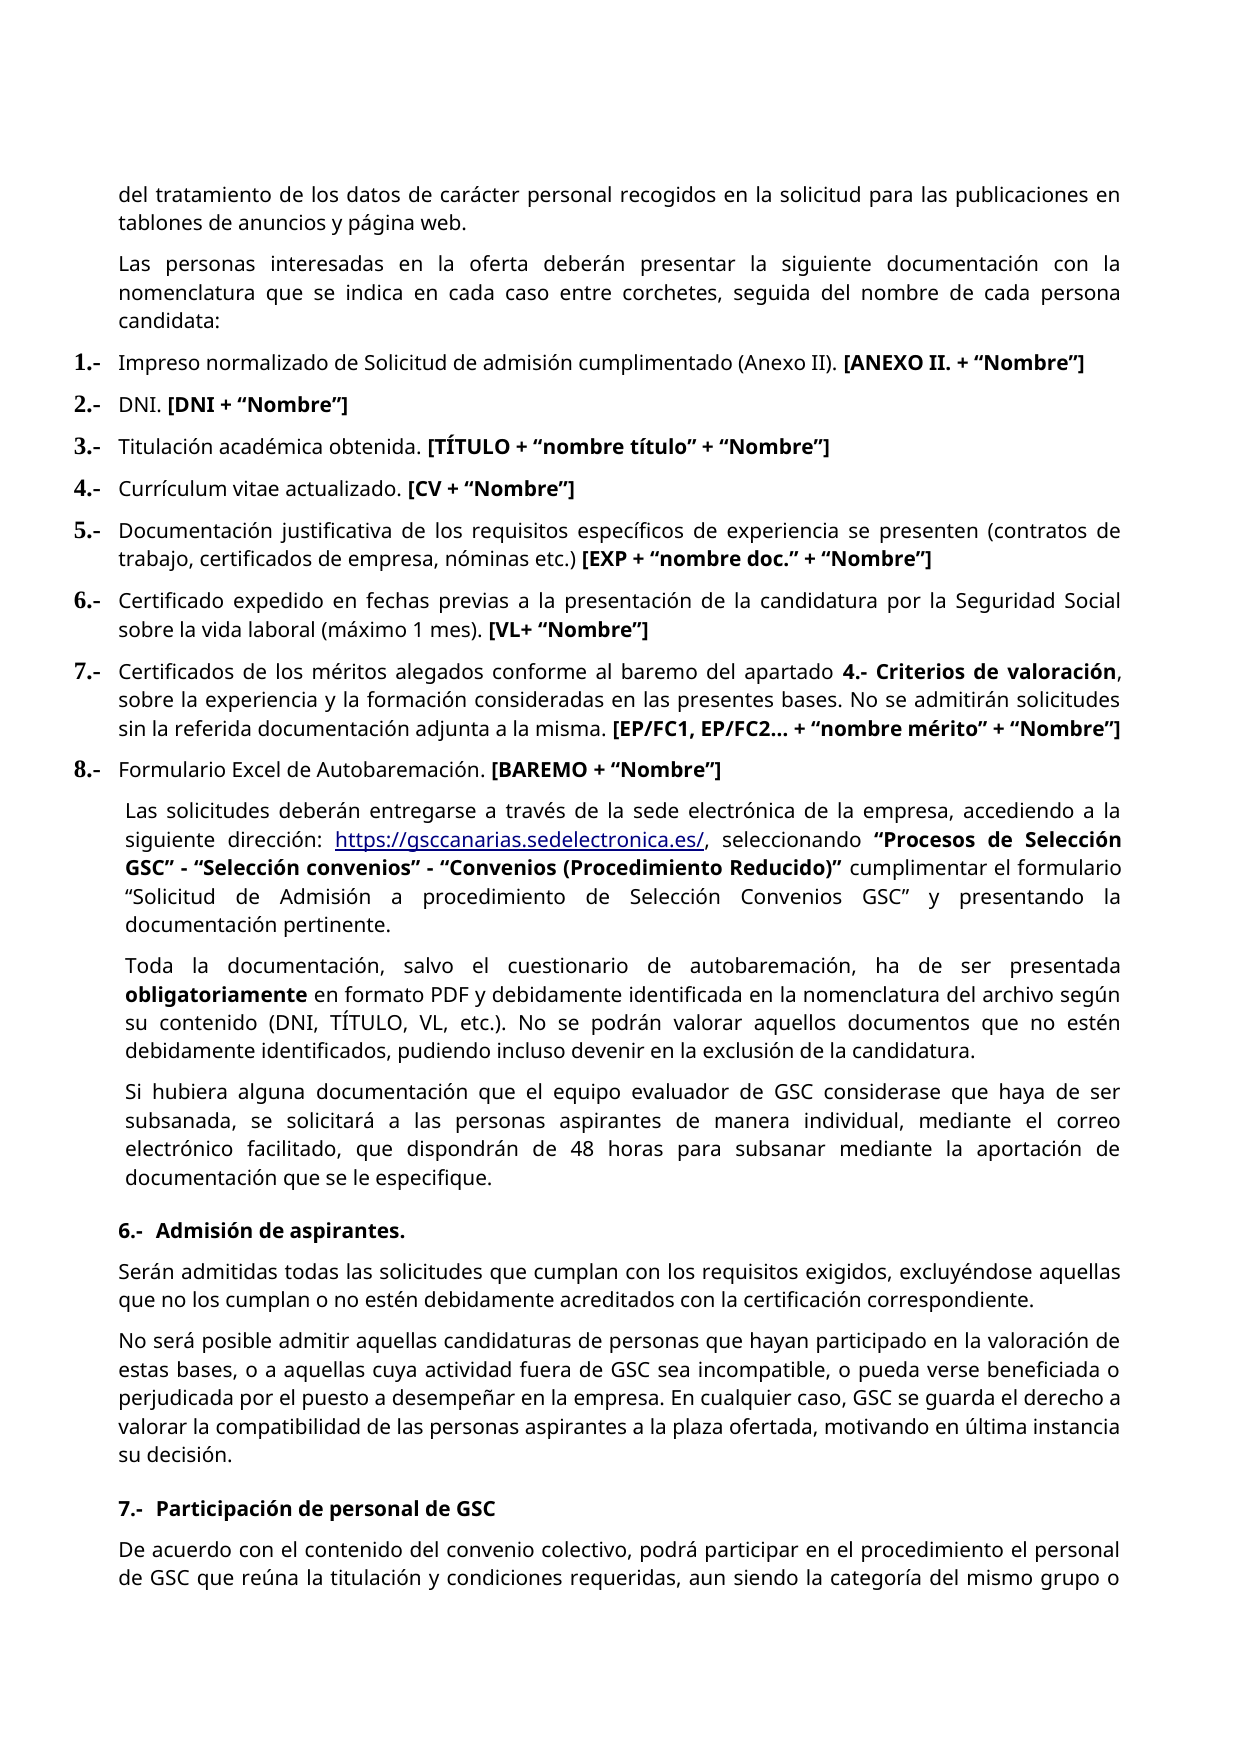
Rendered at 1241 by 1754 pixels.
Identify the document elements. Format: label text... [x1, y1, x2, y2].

list Certificados de los méritos alegados conforme al baremo del apartado 4.- Criterios de valoración, sobre la experiencia y la formación consideradas en las presentes bases. No se admitirán solicitudes sin la referida documentación adjunta a la misma. [EP/FC1, EP/FC2… + “nombre mérito” + “Nombre”] [74, 656, 1122, 742]
text De acuerdo con el contenido del convenio colectivo, podrá participar en el procedimiento el personal de GSC que reúna la titulación y condiciones requeridas, aun siendo la categoría del mismo grupo o [118, 1535, 1122, 1592]
list Impreso normalizado de Solicitud de admisión cumplimentado (Anexo II). [ANEXO II. + “Nombre”] [74, 347, 1122, 376]
subtitle Admisión de aspirantes. [406, 1216, 1122, 1245]
text No será posible admitir aquellas candidaturas de personas que hayan participado en la valoración de estas bases, o a aquellas cuya actividad fuera de GSC sea incompatible, o pueda verse beneficiada o perjudicada por el puesto a desempeñar en la empresa. En cualquier caso, GSC se guarda el derecho a valorar la compatibilidad de las personas aspirantes a la plaza ofertada, motivando en última instancia su decisión. [118, 1327, 1122, 1469]
list Certificado expedido en fechas previas a la presentación de la candidatura por la Seguridad Social sobre la vida laboral (máximo 1 mes). [VL+ “Nombre”] [74, 585, 1122, 643]
list Currículum vitae actualizado. [CV + “Nombre”] [74, 473, 1122, 502]
text Las personas interesadas en la oferta deberán presentar la siguiente documentación con la nomenclatura que se indica en cada caso entre corchetes, seguida del nombre de cada persona candidata: [118, 249, 1122, 334]
list Documentación justificativa de los requisitos específicos de experiencia se presenten (contratos de trabajo, certificados de empresa, nóminas etc.) [EXP + “nombre doc.” + “Nombre”] [74, 515, 1122, 573]
text Si hubiera alguna documentación que el equipo evaluador de GSC considerase que haya de ser subsanada, se solicitará a las personas aspirantes de manera individual, mediante el correo electrónico facilitado, que dispondrán de 48 horas para subsanar mediante la aportación de documentación que se le especifique. [125, 1077, 1122, 1191]
text Toda la documentación, salvo el cuestionario de autobaremación, ha de ser presentada obligatoriamente en formato PDF y debidamente identificada en la nomenclatura del archivo según su contenido (DNI, TÍTULO, VL, etc.). No se podrán valorar aquellos documentos que no estén debidamente identificados, pudiendo incluso devenir en la exclusión de la candidatura. [125, 951, 1122, 1065]
list DNI. [DNI + “Nombre”] [74, 389, 1122, 418]
subtitle Participación de personal de GSC [496, 1494, 1122, 1522]
text Las solicitudes deberán entregarse a través de la sede electrónica de la empresa, accediendo a la siguiente dirección: https://gsccanarias.sedelectronica.es/, seleccionando “Procesos de Selección GSC” - “Selección convenios” - “Convenios (Procedimiento Reducido)” cumplimentar el formulario “Solicitud de Admisión a procedimiento de Selección Convenios GSC” y presentando la documentación pertinente. [125, 797, 1122, 939]
list Titulación académica obtenida. [TÍTULO + “nombre título” + “Nombre”] [74, 431, 1122, 460]
text del tratamiento de los datos de carácter personal recogidos en la solicitud para las publicaciones en tablones de anuncios y página web. [118, 180, 1122, 237]
text Serán admitidas todas las solicitudes que cumplan con los requisitos exigidos, excluyéndose aquellas que no los cumplan o no estén debidamente acreditados con la certificación correspondiente. [118, 1257, 1122, 1314]
list Formulario Excel de Autobaremación. [BAREMO + “Nombre”] [74, 754, 1122, 784]
